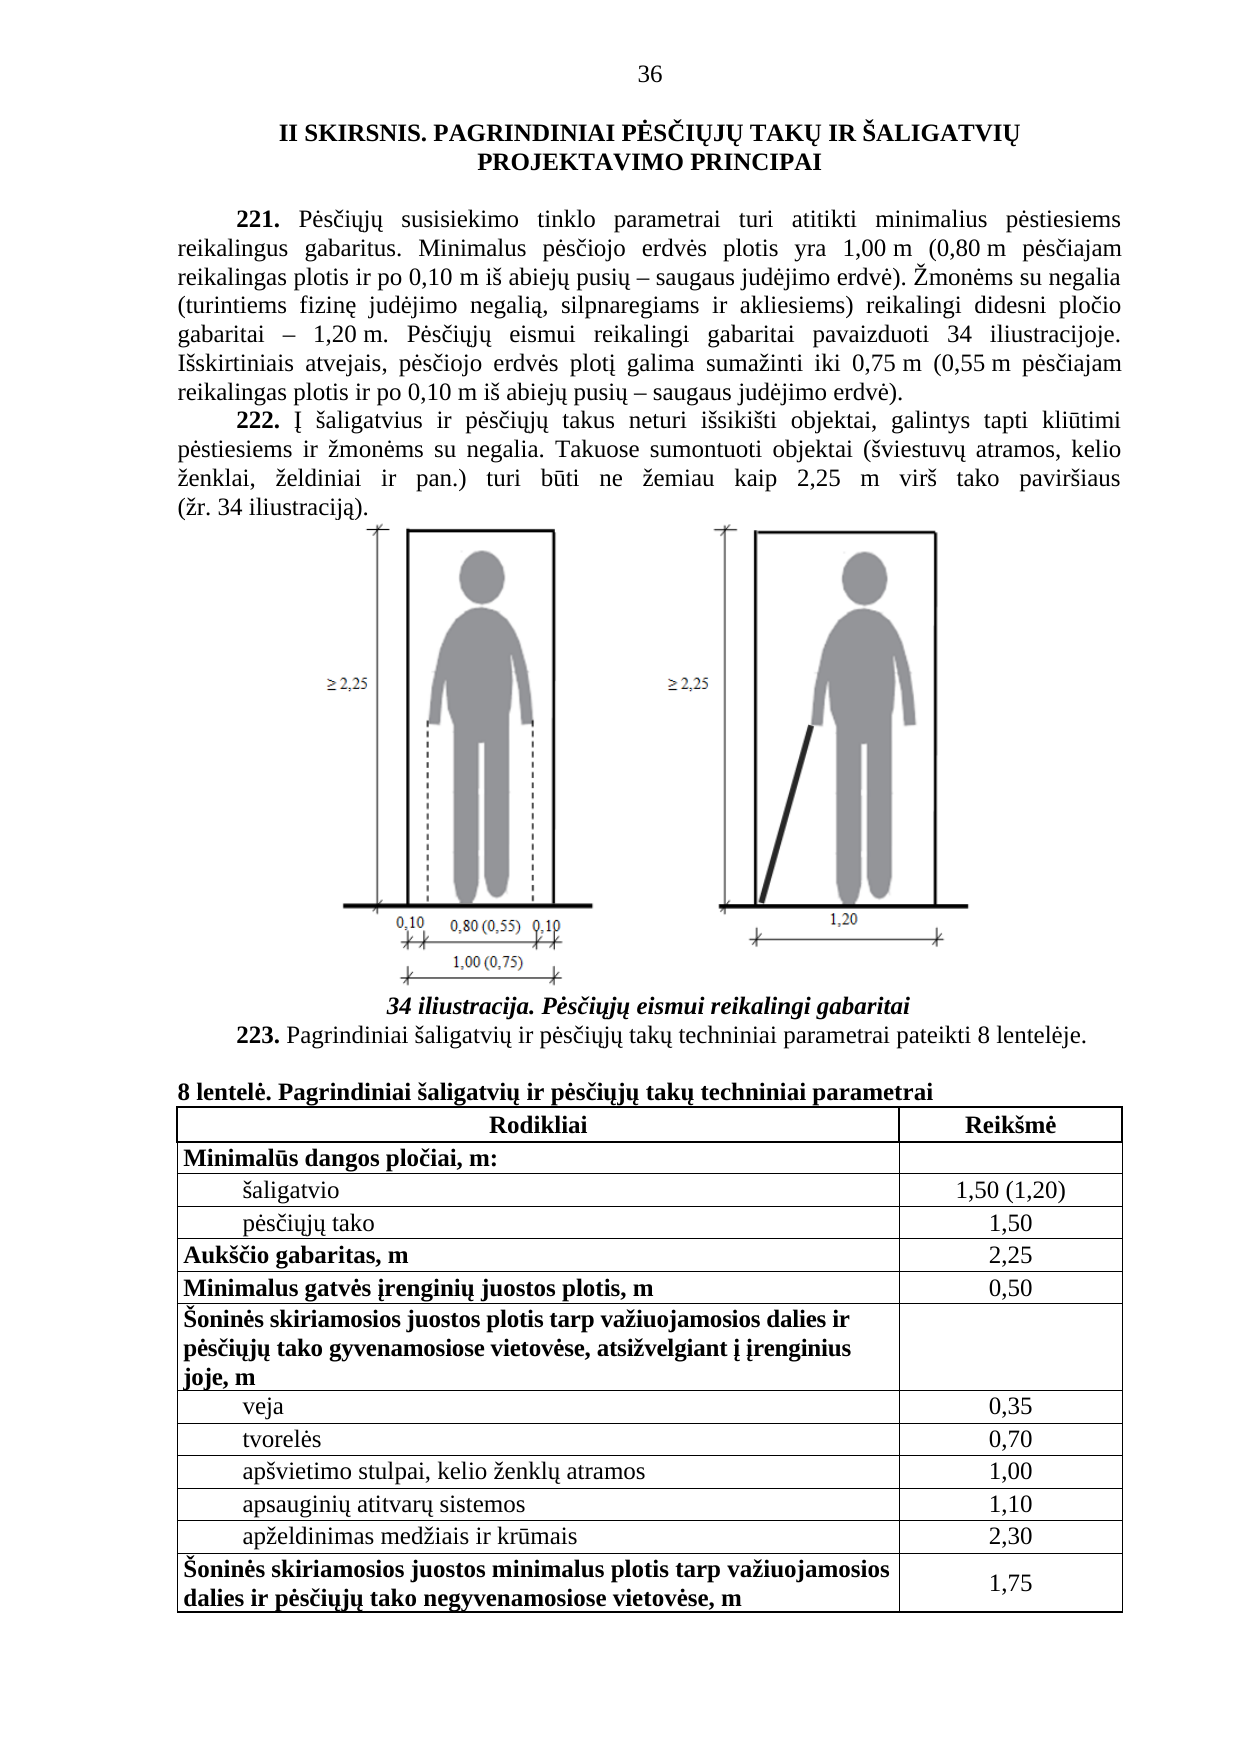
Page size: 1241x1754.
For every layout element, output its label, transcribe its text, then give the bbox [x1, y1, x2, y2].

text 222. Į šaligatvius ir pėsčiųjų takus neturi išsikišti objektai, galintys tapti kliūtimi pėstiesiems ir žmonėms su negalia. Takuose sumontuoti objektai (šviestuvų atramos, kelio ženklai, želdiniai ir pan.) turi būti ne žemiau kaip 2,25 m virš tako paviršiaus (žr. 34 iliustraciją). [177, 406, 1122, 521]
table_header Reikšmė [900, 1108, 1121, 1141]
table_cell [900, 1304, 1122, 1390]
text 221. Pėsčiųjų susisiekimo tinklo parametrai turi atitikti minimalius pėstiesiems reikalingus gabaritus. Minimalus pėsčiojo erdvės plotis yra 1,00 m (0,80 m pėsčiajam reikalingas plotis ir po 0,10 m iš abiejų pusių – saugaus judėjimo erdvė). Žmonėms su negalia (turintiems fizinę judėjimo negalią, silpnaregiams ir akliesiems) reikalingi didesni pločio gabaritai – 1,20 m. Pėsčiųjų eismui reikalingi gabaritai pavaizduoti 34 iliustracijoje. Išskirtiniais atvejais, pėsčiojo erdvės plotį galima sumažinti iki 0,75 m (0,55 m pėsčiajam reikalingas plotis ir po 0,10 m iš abiejų pusių – saugaus judėjimo erdvė). [177, 204, 1122, 406]
table_cell 2,25 [900, 1239, 1122, 1271]
table_cell Šoninės skiriamosios juostos plotis tarp važiuojamosios dalies ir pėsčiųjų tako gyvenamosiose vietovėse, atsižvelgiant į įrenginius joje, m [178, 1304, 899, 1390]
table_cell apšvietimo stulpai, kelio ženklų atramos [178, 1456, 899, 1488]
text II SKIRSNIS. PAGRINDINIAI PĖSČIŲJŲ TAKŲ IR ŠALIGATVIŲ PROJEKTAVIMO PRINCIPAI [177, 118, 1122, 176]
table_cell 2,30 [900, 1521, 1122, 1553]
table_cell 0,35 [900, 1391, 1122, 1423]
table_cell [900, 1143, 1122, 1173]
table_cell veja [178, 1391, 899, 1423]
table_cell tvorelės [178, 1424, 899, 1455]
table_cell 1,50 (1,20) [900, 1174, 1122, 1206]
table_cell Aukščio gabaritas, m [178, 1239, 899, 1271]
table_cell 0,70 [900, 1424, 1122, 1455]
table_header Rodikliai [178, 1108, 898, 1141]
table_cell Minimalus gatvės įrenginių juostos plotis, m [178, 1272, 899, 1303]
text 223. Pagrindiniai šaligatvių ir pėsčiųjų takų techniniai parametrai pateikti 8 lentelėje. [177, 1020, 1122, 1048]
table_cell šaligatvio [178, 1174, 899, 1206]
text 8 lentelė. Pagrindiniai šaligatvių ir pėsčiųjų takų techniniai parametrai [177, 1077, 1122, 1106]
table_cell apželdinimas medžiais ir krūmais [178, 1521, 899, 1553]
table_cell 1,50 [900, 1207, 1122, 1238]
table_cell 1,75 [900, 1554, 1122, 1611]
table_cell pėsčiųjų tako [178, 1207, 899, 1238]
table_cell Šoninės skiriamosios juostos minimalus plotis tarp važiuojamosios dalies ir pėsčiųjų tako negyvenamosiose vietovėse, m [178, 1554, 899, 1611]
text 34 iliustracija. Pėsčiųjų eismui reikalingi gabaritai [177, 991, 1122, 1020]
table_cell 1,10 [900, 1489, 1122, 1520]
table_cell Minimalūs dangos pločiai, m: [178, 1143, 899, 1173]
table_cell apsauginių atitvarų sistemos [178, 1489, 899, 1520]
table_cell 0,50 [900, 1272, 1122, 1303]
table_cell 1,00 [900, 1456, 1122, 1488]
